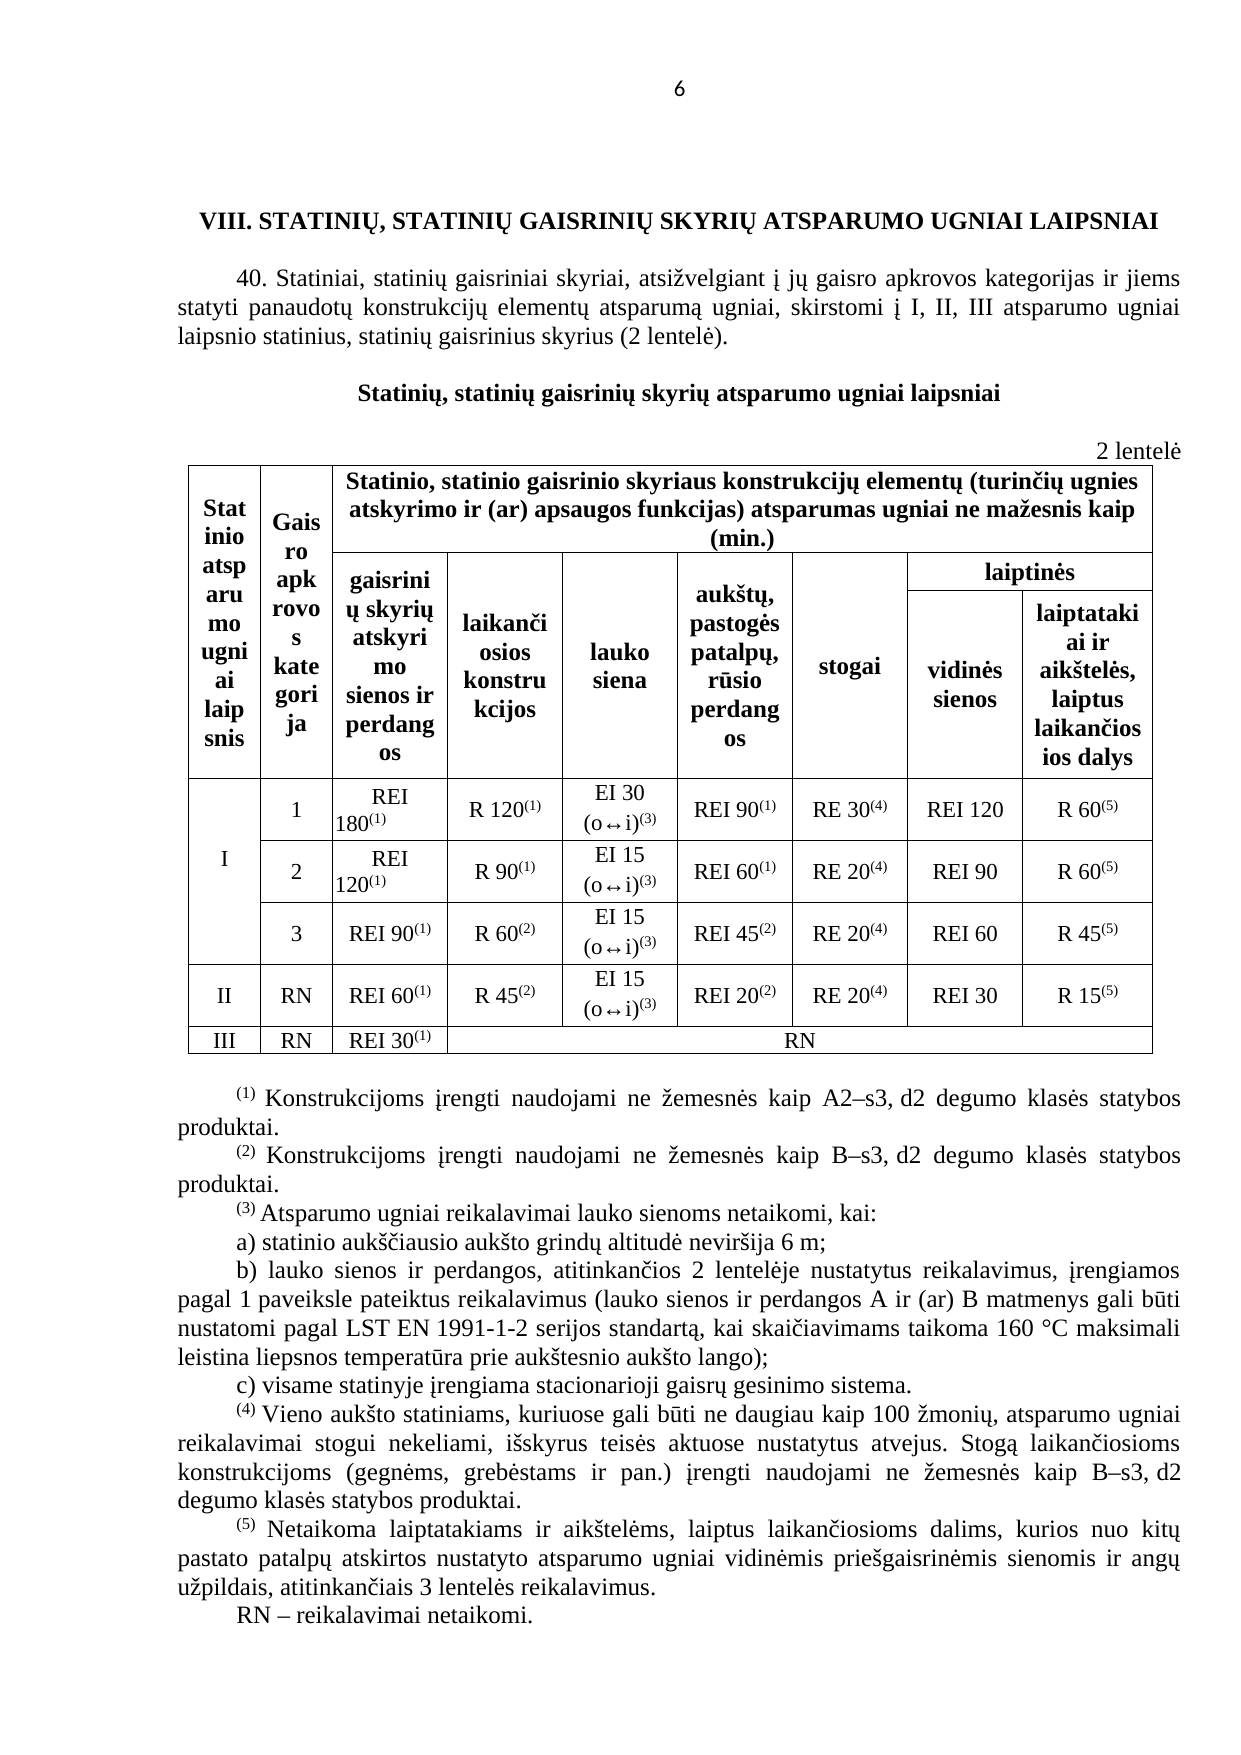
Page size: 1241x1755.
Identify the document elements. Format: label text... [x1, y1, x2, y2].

table_cell R 45(2) [448, 965, 562, 1026]
table_cell EI 15 (o↔i)(3) [563, 903, 677, 964]
text (1) Konstrukcijoms įrengti naudojami ne žemesnės kaip A2–s3, d2 degumo klasės statybos produktai. [177, 1083, 1181, 1140]
text RN – reikalavimai netaikomi. [177, 1600, 1181, 1629]
table_header Statinio, statinio gaisrinio skyriaus konstrukcijų elementų (turinčių ugnies atskyrimo ir (ar) apsaugos funkcijas) atsparumas ugniai ne mažesnis kaip (min.) [333, 466, 1152, 552]
table_cell RN [261, 1027, 332, 1053]
table_cell R 60(5) [1023, 779, 1152, 840]
text 2 lentelė [177, 436, 1181, 465]
table_cell REI 120(1) [333, 841, 447, 902]
table_cell gaisrinių skyrių atskyrimo sienos ir perdangos [333, 553, 447, 778]
table_cell R 60(5) [1023, 841, 1152, 902]
table_cell RE 20(4) [793, 903, 907, 964]
table_cell REI 120 [908, 779, 1022, 840]
table_cell stogai [793, 553, 907, 778]
table_header Gaisro apkrovos kategorija [261, 466, 332, 778]
table_cell RN [261, 965, 332, 1026]
table_cell RE 30(4) [793, 779, 907, 840]
table_cell RN [448, 1027, 1152, 1053]
table_cell 3 [261, 903, 332, 964]
table_cell R 60(2) [448, 903, 562, 964]
text c) visame statinyje įrengiama stacionarioji gaisrų gesinimo sistema. [177, 1370, 1181, 1399]
table_cell REI 180(1) [333, 779, 447, 840]
table_cell RE 20(4) [793, 965, 907, 1026]
table_cell REI 45(2) [678, 903, 792, 964]
table_cell III [189, 1027, 260, 1053]
table_cell R 90(1) [448, 841, 562, 902]
table_cell 2 [261, 841, 332, 902]
text (3) Atsparumo ugniai reikalavimai lauko sienoms netaikomi, kai: [177, 1198, 1181, 1227]
table_cell REI 90(1) [678, 779, 792, 840]
subtitle Statinių, statinių gaisrinių skyrių atsparumo ugniai laipsniai [177, 378, 1181, 407]
table_header Statinio atsparumo ugniai laipsnis [189, 466, 260, 778]
table_cell EI 30 (o↔i)(3) [563, 779, 677, 840]
table_cell REI 60 [908, 903, 1022, 964]
table_cell 1 [261, 779, 332, 840]
table_cell R 45(5) [1023, 903, 1152, 964]
table_cell REI 90(1) [333, 903, 447, 964]
text (2) Konstrukcijoms įrengti naudojami ne žemesnės kaip B–s3, d2 degumo klasės statybos produktai. [177, 1140, 1181, 1198]
table_cell lauko siena [563, 553, 677, 778]
table_cell RE 20(4) [793, 841, 907, 902]
table_cell REI 60(1) [333, 965, 447, 1026]
table_cell R 15(5) [1023, 965, 1152, 1026]
table_cell REI 90 [908, 841, 1022, 902]
table_cell laiptinės [908, 553, 1152, 589]
table_cell REI 20(2) [678, 965, 792, 1026]
text (4) Vieno aukšto statiniams, kuriuose gali būti ne daugiau kaip 100 žmonių, atsparumo ugniai reikalavimai stogui nekeliami, išskyrus teisės aktuose nustatytus atvejus. Stogą laikančiosioms konstrukcijoms (gegnėms, grebėstams ir pan.) įrengti naudojami ne žemesnės kaip B–s3, d2 degumo klasės statybos produktai. [177, 1399, 1181, 1514]
table_cell EI 15 (o↔i)(3) [563, 965, 677, 1026]
table_cell laikančiosios konstrukcijos [448, 553, 562, 778]
text (5) Netaikoma laiptatakiams ir aikštelėms, laiptus laikančiosioms dalims, kurios nuo kitų pastato patalpų atskirtos nustatyto atsparumo ugniai vidinėmis priešgaisrinėmis sienomis ir angų užpildais, atitinkančiais 3 lentelės reikalavimus. [177, 1514, 1181, 1600]
table_cell laiptatakiai ir aikštelės, laiptus laikančiosios dalys [1023, 591, 1152, 778]
text VIII. STATINIų, statinių gaisrinių skyrių ATSPARUMO UGNIAI LAIPSNIai [177, 206, 1181, 235]
table_cell REI 30 [908, 965, 1022, 1026]
table_cell vidinės sienos [908, 591, 1022, 778]
table_cell aukštų, pastogės patalpų, rūsio perdangos [678, 553, 792, 778]
table_cell REI 30(1) [333, 1027, 447, 1053]
table_cell REI 60(1) [678, 841, 792, 902]
text 40. Statiniai, statinių gaisriniai skyriai, atsižvelgiant į jų gaisro apkrovos kategorijas ir jiems statyti panaudotų konstrukcijų elementų atsparumą ugniai, skirstomi į I, II, III atsparumo ugniai laipsnio statinius, statinių gaisrinius skyrius (2 lentelė). [177, 263, 1181, 350]
text b) lauko sienos ir perdangos, atitinkančios 2 lentelėje nustatytus reikalavimus, įrengiamos pagal 1 paveiksle pateiktus reikalavimus (lauko sienos ir perdangos A ir (ar) B matmenys gali būti nustatomi pagal LST EN 1991-1-2 serijos standartą, kai skaičiavimams taikoma 160 °C maksimali leistina liepsnos temperatūra prie aukštesnio aukšto lango); [177, 1255, 1181, 1370]
table_cell II [189, 965, 260, 1026]
table_cell EI 15 (o↔i)(3) [563, 841, 677, 902]
text a) statinio aukščiausio aukšto grindų altitudė neviršija 6 m; [177, 1227, 1181, 1255]
table_cell I [189, 779, 260, 964]
table_cell R 120(1) [448, 779, 562, 840]
